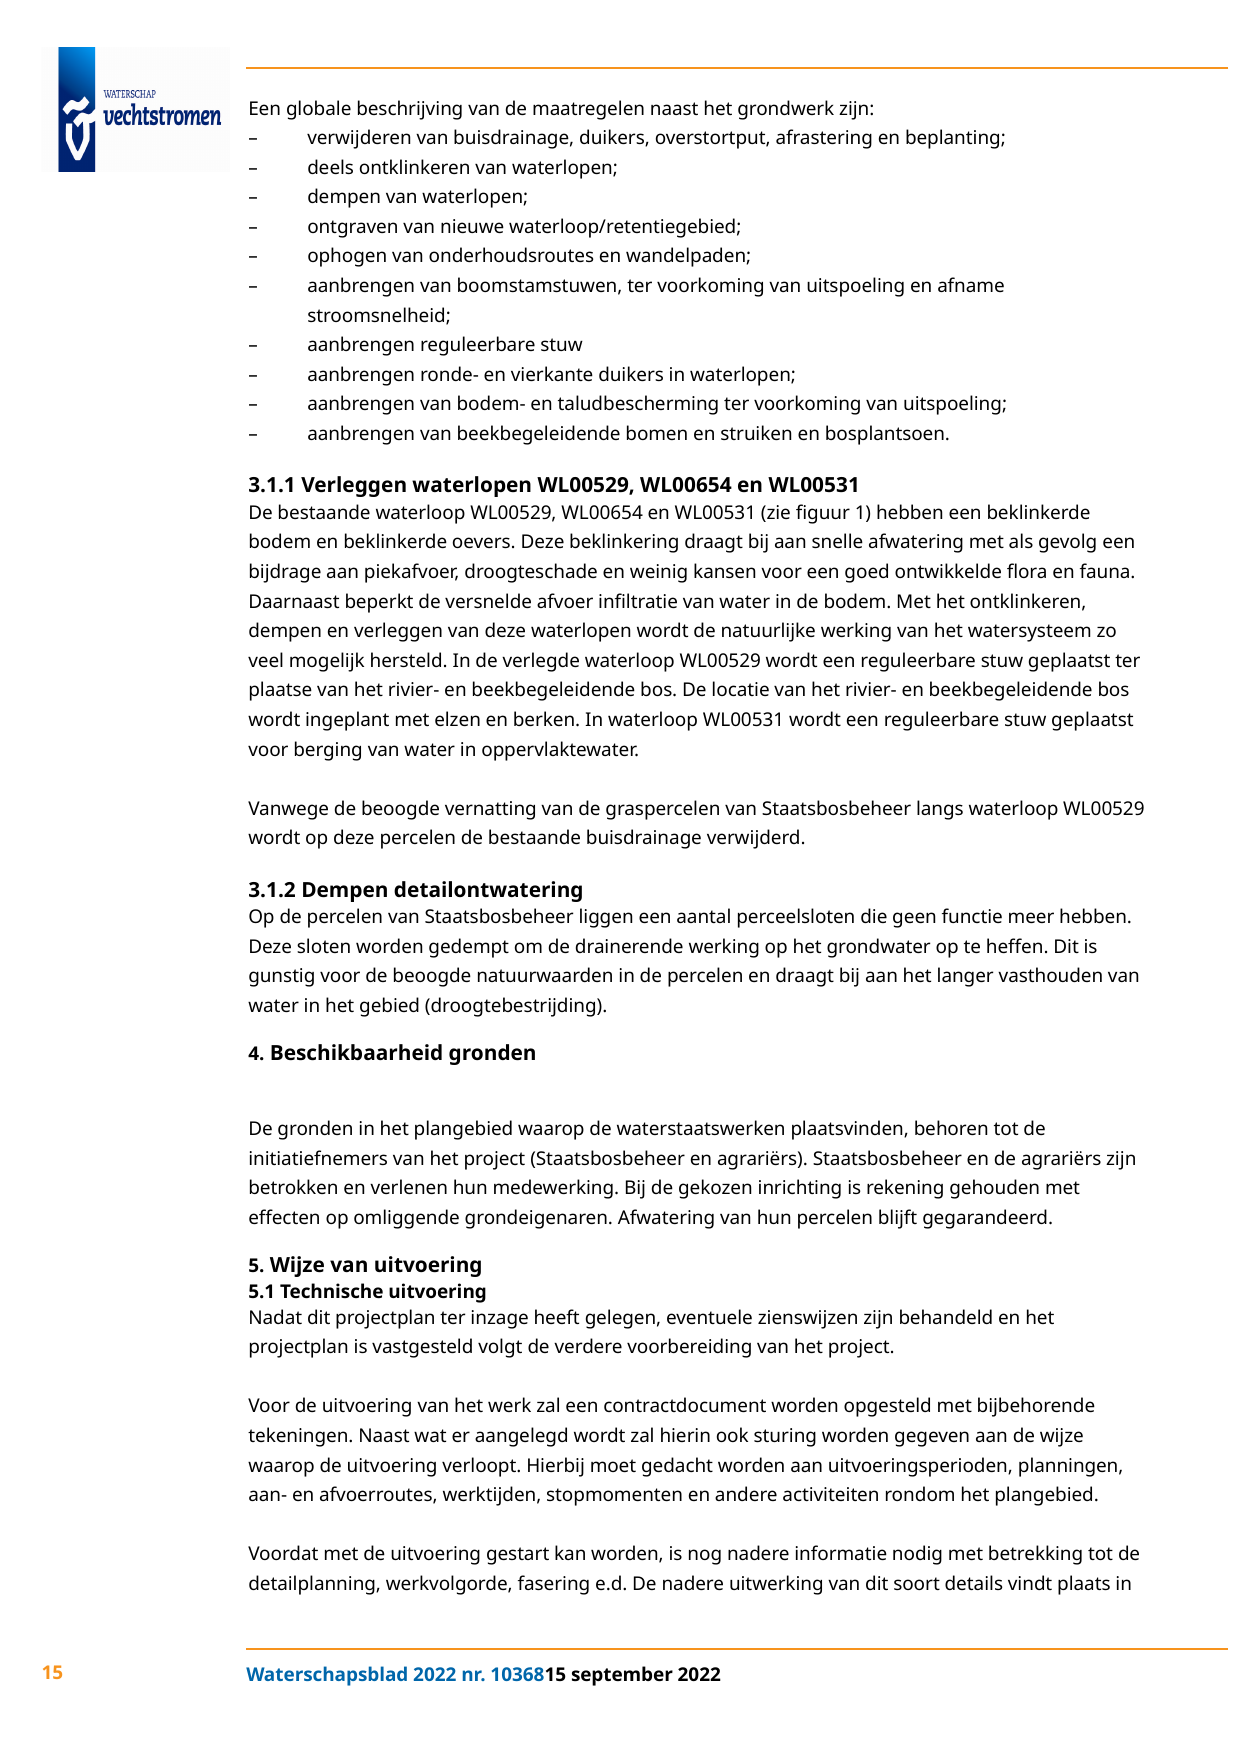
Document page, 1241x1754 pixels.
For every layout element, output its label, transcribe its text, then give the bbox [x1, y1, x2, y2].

text 3.1.1 Verleggen waterlopen WL00529, WL00654 en WL00531 [248, 471, 1152, 499]
list aanbrengen reguleerbare stuw [248, 331, 1152, 357]
list deels ontklinkeren van waterlopen; [248, 154, 1152, 180]
text 4. Beschikbaarheid gronden [248, 1038, 1152, 1066]
text Nadat dit projectplan ter inzage heeft gelegen, eventuele zienswijzen zijn behandeld en het projectplan is vastgesteld volgt de verdere voorbereiding van het project. [248, 1304, 1152, 1359]
text De bestaande waterloop WL00529, WL00654 en WL00531 (zie figuur 1) hebben een beklinkerde bodem en beklinkerde oevers. Deze beklinkering draagt bij aan snelle afwatering met als gevolg een bijdrage aan piekafvoer, droogteschade en weinig kansen voor een goed ontwikkelde flora en fauna. Daarnaast beperkt de versnelde afvoer infiltratie van water in de bodem. Met het ontklinkeren, dempen en verleggen van deze waterlopen wordt de natuurlijke werking van het watersysteem zo veel mogelijk hersteld. In de verlegde waterloop WL00529 wordt een reguleerbare stuw geplaatst ter plaatse van het rivier- en beekbegeleidende bos. De locatie van het rivier- en beekbegeleidende bos wordt ingeplant met elzen en berken. In waterloop WL00531 wordt een reguleerbare stuw geplaatst voor berging van water in oppervlaktewater. [248, 499, 1152, 761]
text Voor de uitvoering van het werk zal een contractdocument worden opgesteld met bijbehorende tekeningen. Naast wat er aangelegd wordt zal hierin ook sturing worden gegeven aan de wijze waarop de uitvoering verloopt. Hierbij moet gedacht worden aan uitvoeringsperioden, planningen, aan- en afvoerroutes, werktijden, stopmomenten en andere activiteiten rondom het plangebied. [248, 1393, 1152, 1507]
picture [41, 47, 231, 172]
text Een globale beschrijving van de maatregelen naast het grondwerk zijn: [248, 95, 1152, 121]
text De gronden in het plangebied waarop de waterstaatswerken plaatsvinden, behoren tot de initiatiefnemers van het project (Staatsbosbeheer en agrariërs). Staatsbosbeheer en de agrariërs zijn betrokken en verlenen hun medewerking. Bij de gekozen inrichting is rekening gehouden met effecten op omliggende grondeigenaren. Afwatering van hun percelen blijft gegarandeerd. [248, 1115, 1152, 1230]
text Op de percelen van Staatsbosbeheer liggen een aantal perceelsloten die geen functie meer hebben. Deze sloten worden gedempt om de drainerende werking op het grondwater op te heffen. Dit is gunstig voor de beoogde natuurwaarden in de percelen en draagt bij aan het langer vasthouden van water in het gebied (droogtebestrijding). [248, 903, 1152, 1018]
list aanbrengen van beekbegeleidende bomen en struiken en bosplantsoen. [248, 420, 1152, 446]
list dempen van waterlopen; [248, 183, 1152, 209]
list verwijderen van buisdrainage, duikers, overstortput, afrastering en beplanting; [248, 124, 1152, 150]
text Voordat met de uitvoering gestart kan worden, is nog nadere informatie nodig met betrekking tot de detailplanning, werkvolgorde, fasering e.d. De nadere uitwerking van dit soort details vindt plaats in [248, 1541, 1152, 1596]
list ontgraven van nieuwe waterloop/retentiegebied; [248, 213, 1152, 239]
list aanbrengen van bodem- en taludbescherming ter voorkoming van uitspoeling; [248, 391, 1152, 416]
text 5. Wijze van uitvoering [248, 1250, 1152, 1278]
text 3.1.2 Dempen detailontwatering [248, 875, 1152, 903]
list ophogen van onderhoudsroutes en wandelpaden; [248, 243, 1152, 268]
text 5.1 Technische uitvoering [248, 1278, 1152, 1304]
text Vanwege de beoogde vernatting van de graspercelen van Staatsbosbeheer langs waterloop WL00529 wordt op deze percelen de bestaande buisdrainage verwijderd. [248, 795, 1152, 850]
list aanbrengen ronde- en vierkante duikers in waterlopen; [248, 361, 1152, 387]
list aanbrengen van boomstamstuwen, ter voorkoming van uitspoeling en afname stroomsnelheid; [248, 272, 1152, 328]
